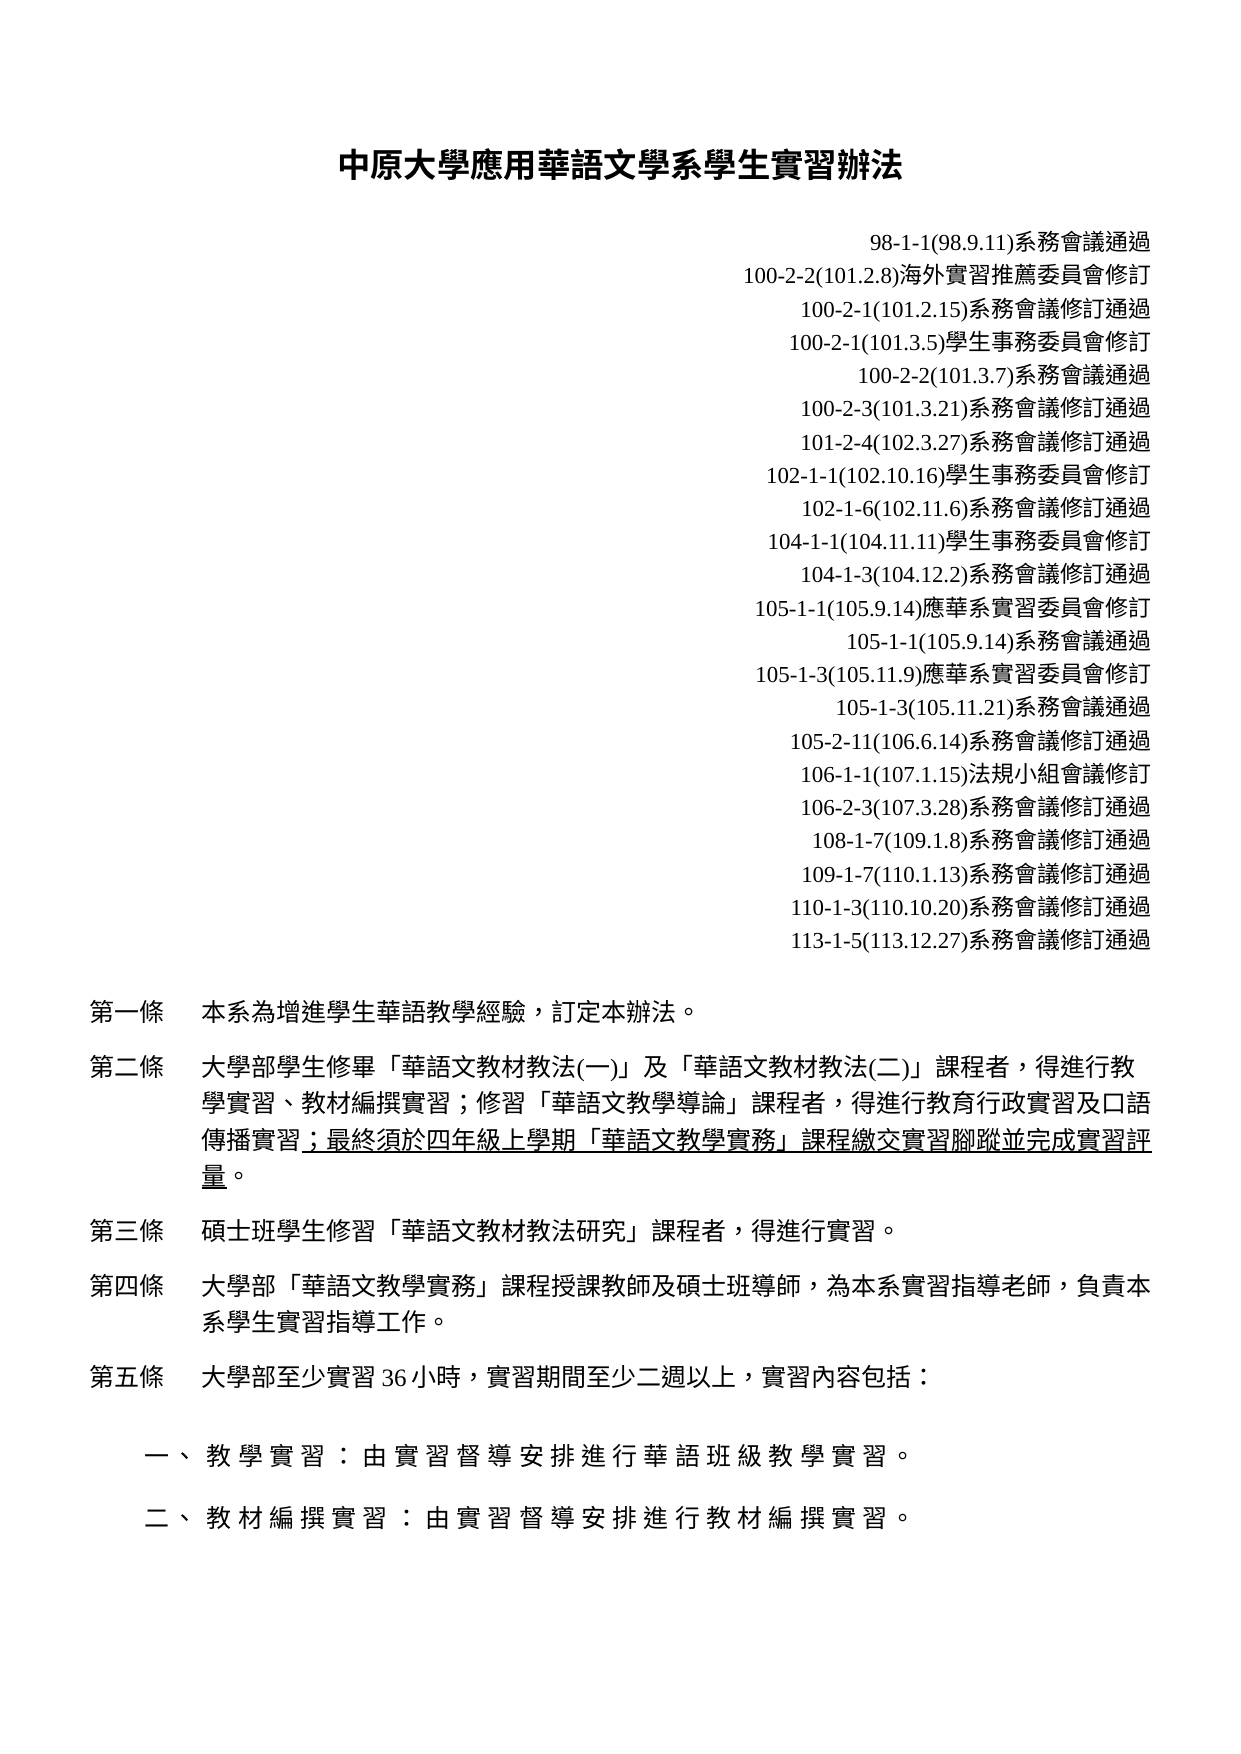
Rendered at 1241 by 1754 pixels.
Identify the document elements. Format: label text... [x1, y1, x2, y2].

text 第二條 大學部學生修畢「華語文教材教法(一)」及「華語文教材教法(二)」課程者，得進行教學實習、教材編撰實習；修習「華語文教學導論」課程者，得進行教育行政實習及口語傳播實習；最終須於四年級上學期「華語文教學實務」課程繳交實習腳蹤並完成實習評量。 [89, 1048, 1151, 1193]
text 一、教學實習：由實習督導安排進行華語班級教學實習。 [139, 1413, 1151, 1475]
text 101-2-4(102.3.27)系務會議修訂通過 [89, 423, 1151, 457]
text 106-1-1(107.1.15)法規小組會議修訂 [89, 756, 1151, 789]
text 109-1-7(110.1.13)系務會議修訂通過 [89, 855, 1151, 889]
text 106-2-3(107.3.28)系務會議修訂通過 [89, 789, 1151, 822]
text 113-1-5(113.12.27)系務會議修訂通過 [89, 922, 1151, 955]
text 第一條 本系為增進學生華語教學經驗，訂定本辦法。 [89, 993, 1151, 1029]
text 105-1-3(105.11.9)應華系實習委員會修訂 [89, 656, 1151, 689]
text 102-1-6(102.11.6)系務會議修訂通過 [89, 490, 1151, 523]
text 第三條 碩士班學生修習「華語文教材教法研究」課程者，得進行實習。 [89, 1211, 1151, 1248]
text 100-2-2(101.2.8)海外實習推薦委員會修訂 [89, 257, 1151, 291]
text 110-1-3(110.10.20)系務會議修訂通過 [89, 889, 1151, 922]
text 105-1-1(105.9.14)應華系實習委員會修訂 [89, 589, 1151, 623]
text 105-1-1(105.9.14)系務會議通過 [89, 623, 1151, 656]
text 104-1-1(104.11.11)學生事務委員會修訂 [89, 523, 1151, 556]
text 98-1-1(98.9.11)系務會議通過 [89, 224, 1151, 257]
text 100-2-1(101.2.15)系務會議修訂通過 [89, 291, 1151, 324]
text 105-1-3(105.11.21)系務會議通過 [89, 689, 1151, 722]
text 中原大學應用華語文學系學生實習辦法 [89, 138, 1151, 187]
text 100-2-3(101.3.21)系務會議修訂通過 [89, 390, 1151, 423]
text 108-1-7(109.1.8)系務會議修訂通過 [89, 822, 1151, 855]
text 第五條 大學部至少實習36小時，實習期間至少二週以上，實習內容包括： [89, 1358, 1151, 1394]
text 二、教材編撰實習：由實習督導安排進行教材編撰實習。 [139, 1475, 1151, 1538]
text 100-2-1(101.3.5)學生事務委員會修訂 [89, 324, 1151, 357]
text 第四條 大學部「華語文教學實務」課程授課教師及碩士班導師，為本系實習指導老師，負責本系學生實習指導工作。 [89, 1266, 1151, 1339]
text 104-1-3(104.12.2)系務會議修訂通過 [89, 556, 1151, 589]
text 105-2-11(106.6.14)系務會議修訂通過 [89, 722, 1151, 756]
text 100-2-2(101.3.7)系務會議通過 [89, 357, 1151, 390]
text 102-1-1(102.10.16)學生事務委員會修訂 [89, 457, 1151, 490]
